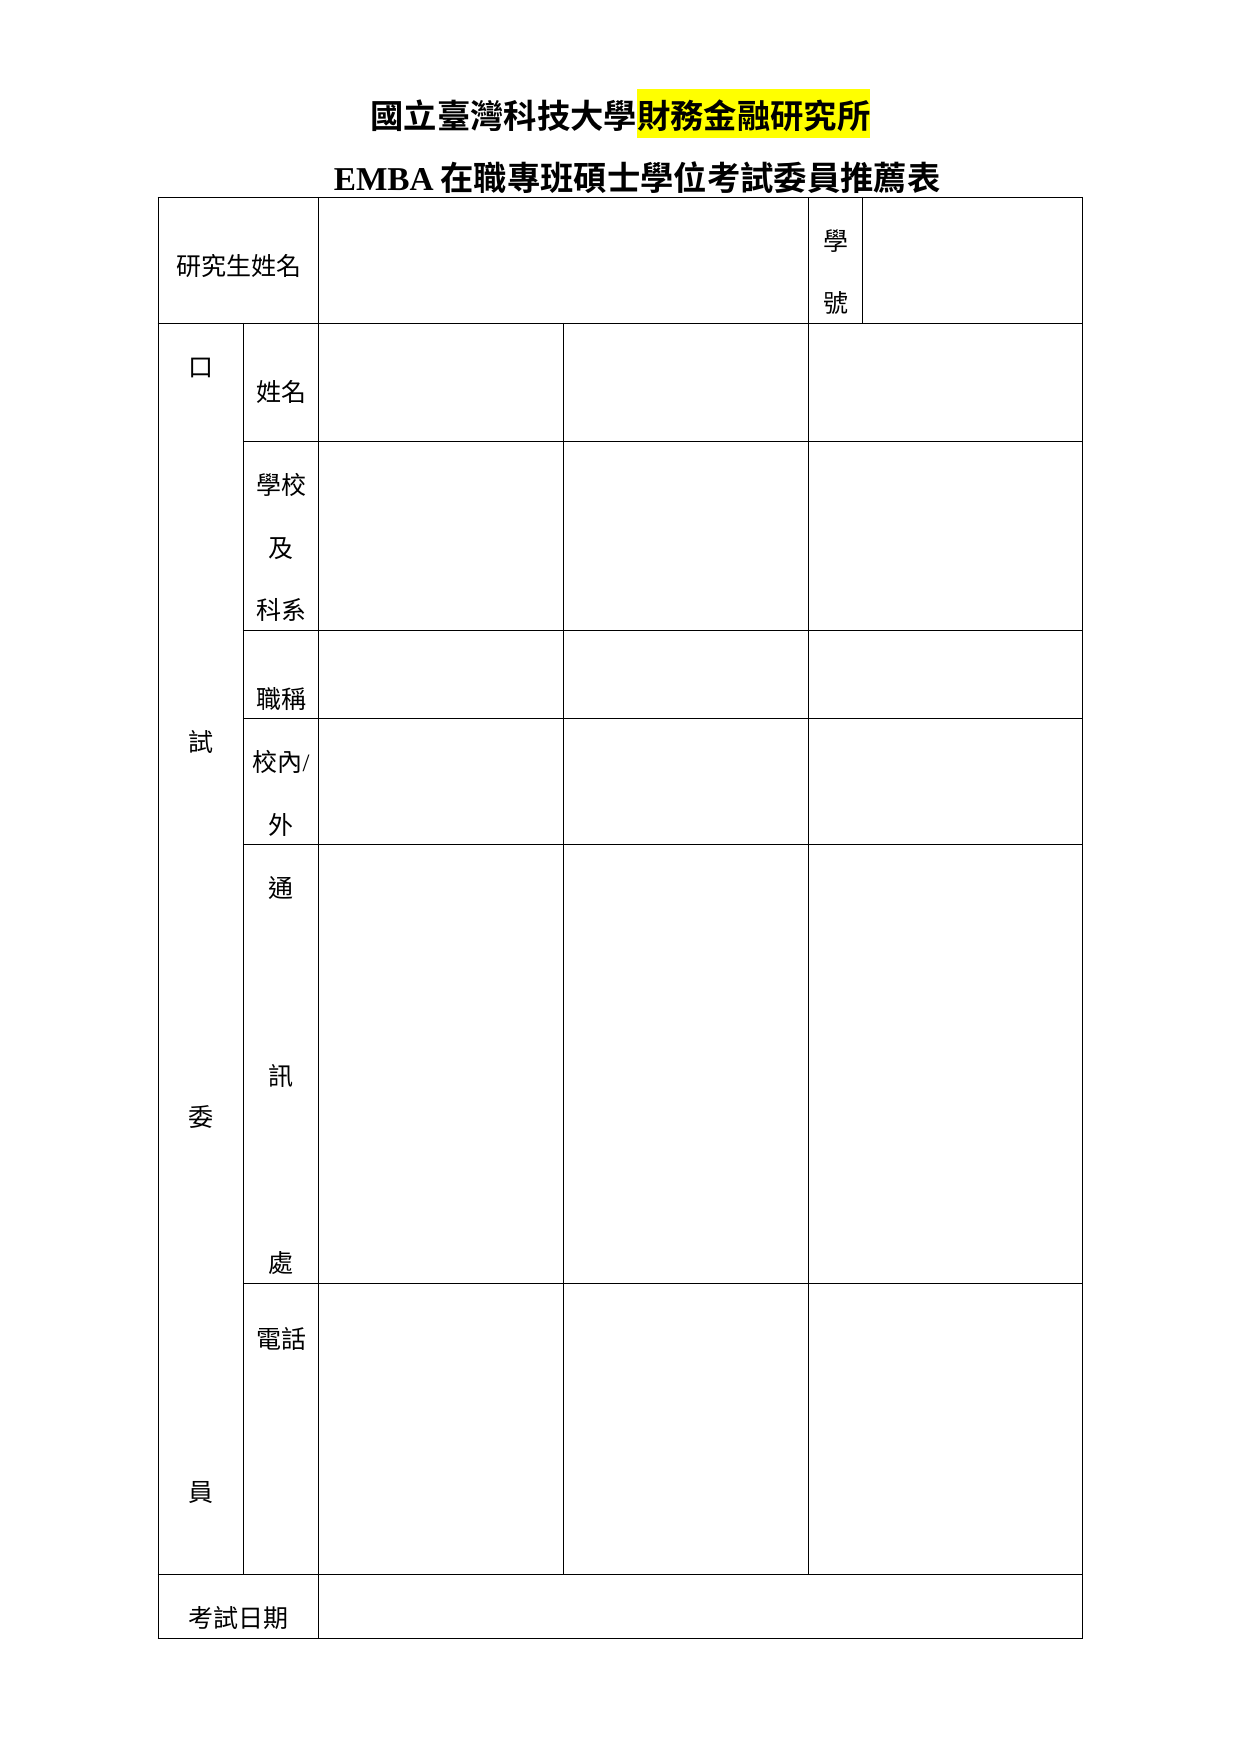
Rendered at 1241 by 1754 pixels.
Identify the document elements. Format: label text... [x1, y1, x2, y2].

table_cell [564, 324, 808, 441]
table_cell [564, 631, 808, 718]
text 國立臺灣科技大學財務金融研究所 [89, 72, 1152, 134]
table_cell [809, 631, 1082, 718]
table_cell 姓名 [244, 324, 318, 441]
table_cell [564, 719, 808, 844]
table_cell [809, 442, 1082, 629]
table_cell [319, 442, 563, 629]
table_cell 口 試 委 員 [159, 324, 243, 1574]
table_cell 考試日期 [159, 1575, 318, 1637]
table_header [863, 198, 1082, 323]
table_header [319, 198, 808, 323]
table_cell [319, 845, 563, 1283]
table_cell [319, 324, 563, 441]
table_cell [319, 719, 563, 844]
table_cell 通 訊 處 [244, 845, 318, 1283]
table_cell 職稱 [244, 631, 318, 718]
table_cell [809, 1284, 1082, 1574]
text EMBA在職專班碩士學位考試委員推薦表 [89, 134, 1152, 197]
table_cell 校內/外 [244, 719, 318, 844]
table_cell [809, 845, 1082, 1283]
table_cell [564, 1284, 808, 1574]
table_header 研究生姓名 [159, 198, 318, 323]
table_cell [564, 845, 808, 1283]
table_cell 電話 [244, 1284, 318, 1574]
table_cell [564, 442, 808, 629]
table_cell [809, 324, 1082, 441]
table_cell [809, 719, 1082, 844]
table_cell 學校 及 科系 [244, 442, 318, 629]
table_cell [319, 1575, 1082, 1637]
table_header 學號 [809, 198, 862, 323]
table_cell [319, 631, 563, 718]
table_cell [319, 1284, 563, 1574]
